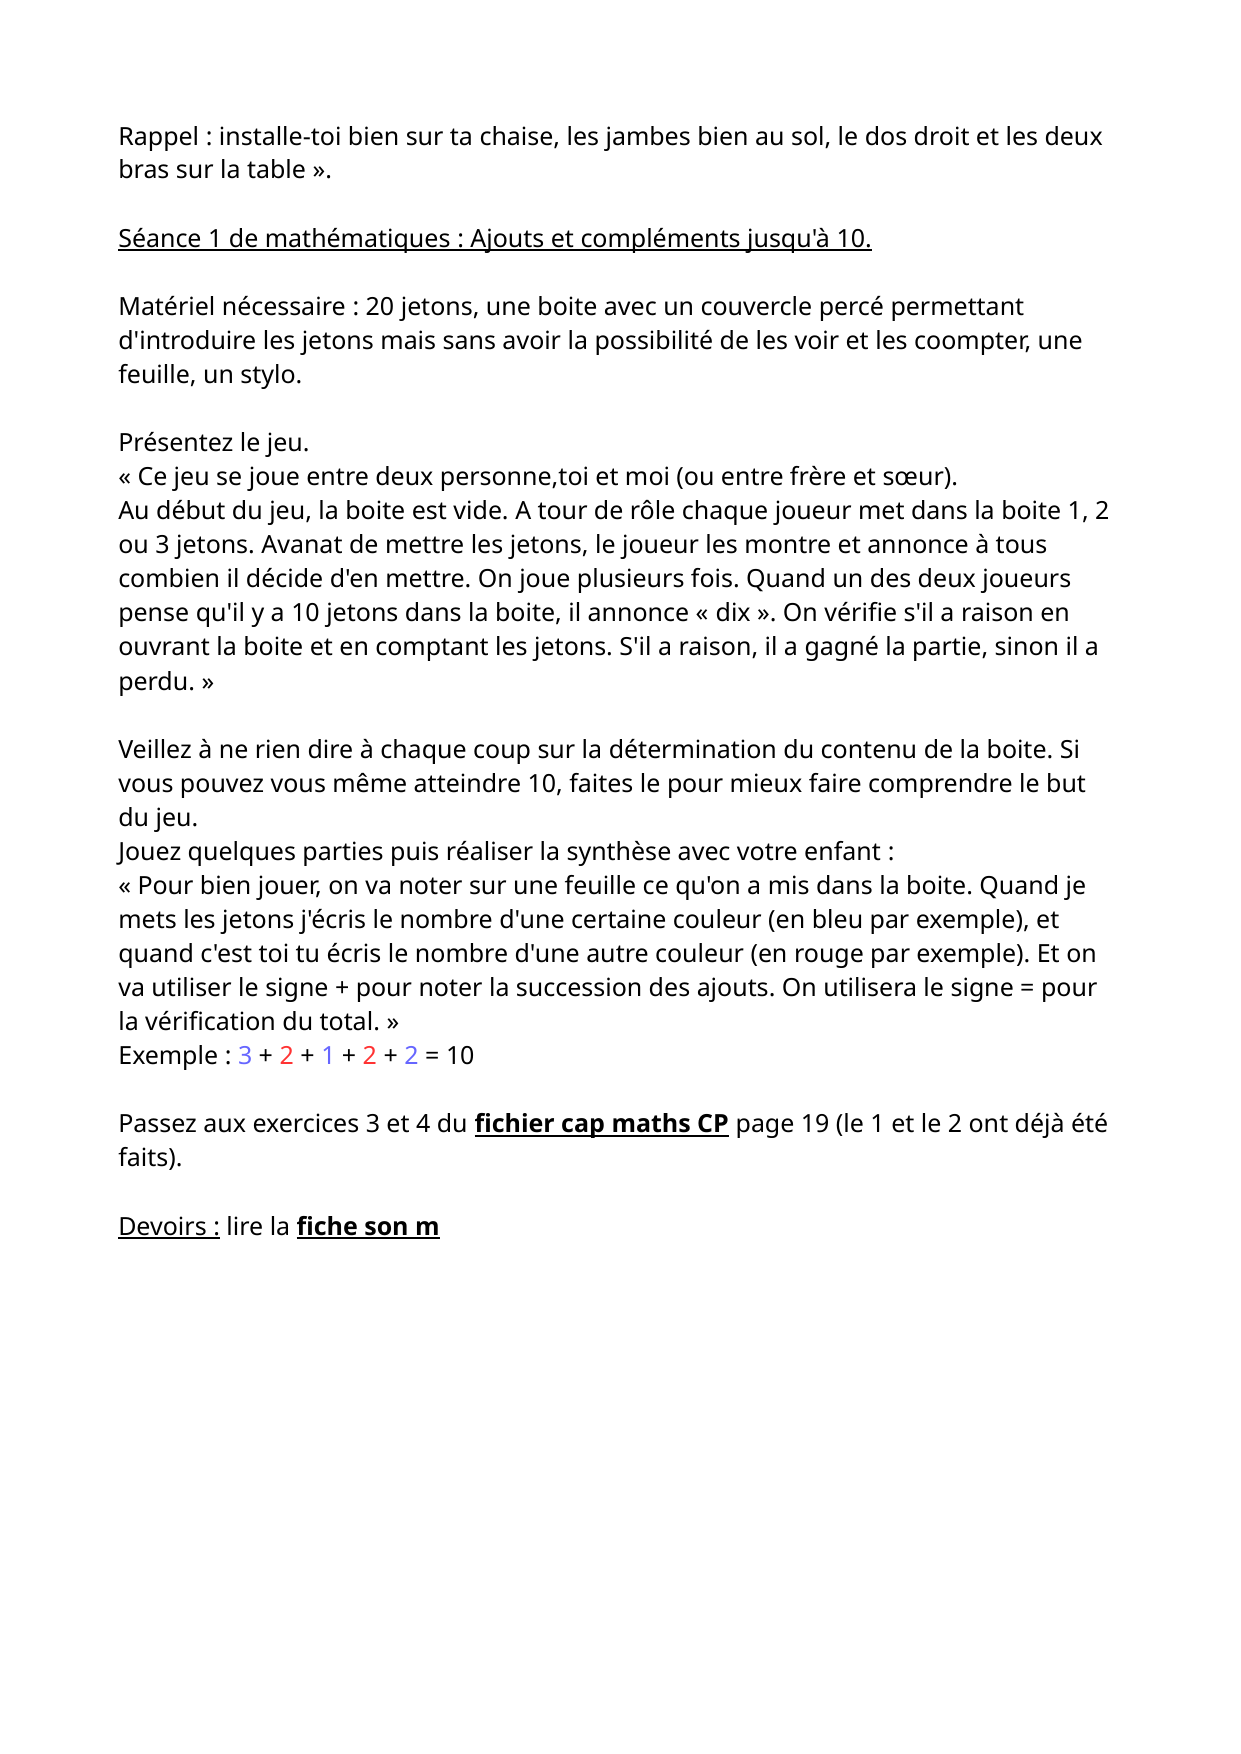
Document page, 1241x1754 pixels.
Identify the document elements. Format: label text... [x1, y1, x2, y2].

text Veillez à ne rien dire à chaque coup sur la détermination du contenu de la boite. Si vous pouvez vous même atteindre 10, faites le pour mieux faire comprendre le but du jeu. [118, 731, 1122, 833]
text « Pour bien jouer, on va noter sur une feuille ce qu'on a mis dans la boite. Quand je mets les jetons j'écris le nombre d'une certaine couleur (en bleu par exemple), et quand c'est toi tu écris le nombre d'une autre couleur (en rouge par exemple). Et on va utiliser le signe + pour noter la succession des ajouts. On utilisera le signe = pour la vérification du total. » [118, 867, 1122, 1038]
text Rappel : installe-toi bien sur ta chaise, les jambes bien au sol, le dos droit et les deux bras sur la table ». [118, 118, 1122, 186]
text Présentez le jeu. [118, 425, 1122, 459]
text Exemple : 3 + 2 + 1 + 2 + 2 = 10 [118, 1038, 1122, 1072]
text Passez aux exercices 3 et 4 du fichier cap maths CP page 19 (le 1 et le 2 ont déjà été faits). [118, 1106, 1122, 1174]
text « Ce jeu se joue entre deux personne,toi et moi (ou entre frère et sœur). [118, 459, 1122, 493]
text Devoirs : lire la fiche son m [118, 1208, 1122, 1242]
text Jouez quelques parties puis réaliser la synthèse avec votre enfant : [118, 833, 1122, 867]
text Séance 1 de mathématiques : Ajouts et compléments jusqu'à 10. [118, 220, 1122, 254]
text Matériel nécessaire : 20 jetons, une boite avec un couvercle percé permettant d'introduire les jetons mais sans avoir la possibilité de les voir et les coompter, une feuille, un stylo. [118, 288, 1122, 391]
text Au début du jeu, la boite est vide. A tour de rôle chaque joueur met dans la boite 1, 2 ou 3 jetons. Avanat de mettre les jetons, le joueur les montre et annonce à tous combien il décide d'en mettre. On joue plusieurs fois. Quand un des deux joueurs pense qu'il y a 10 jetons dans la boite, il annonce « dix ». On vérifie s'il a raison en ouvrant la boite et en comptant les jetons. S'il a raison, il a gagné la partie, sinon il a perdu. » [118, 493, 1122, 697]
